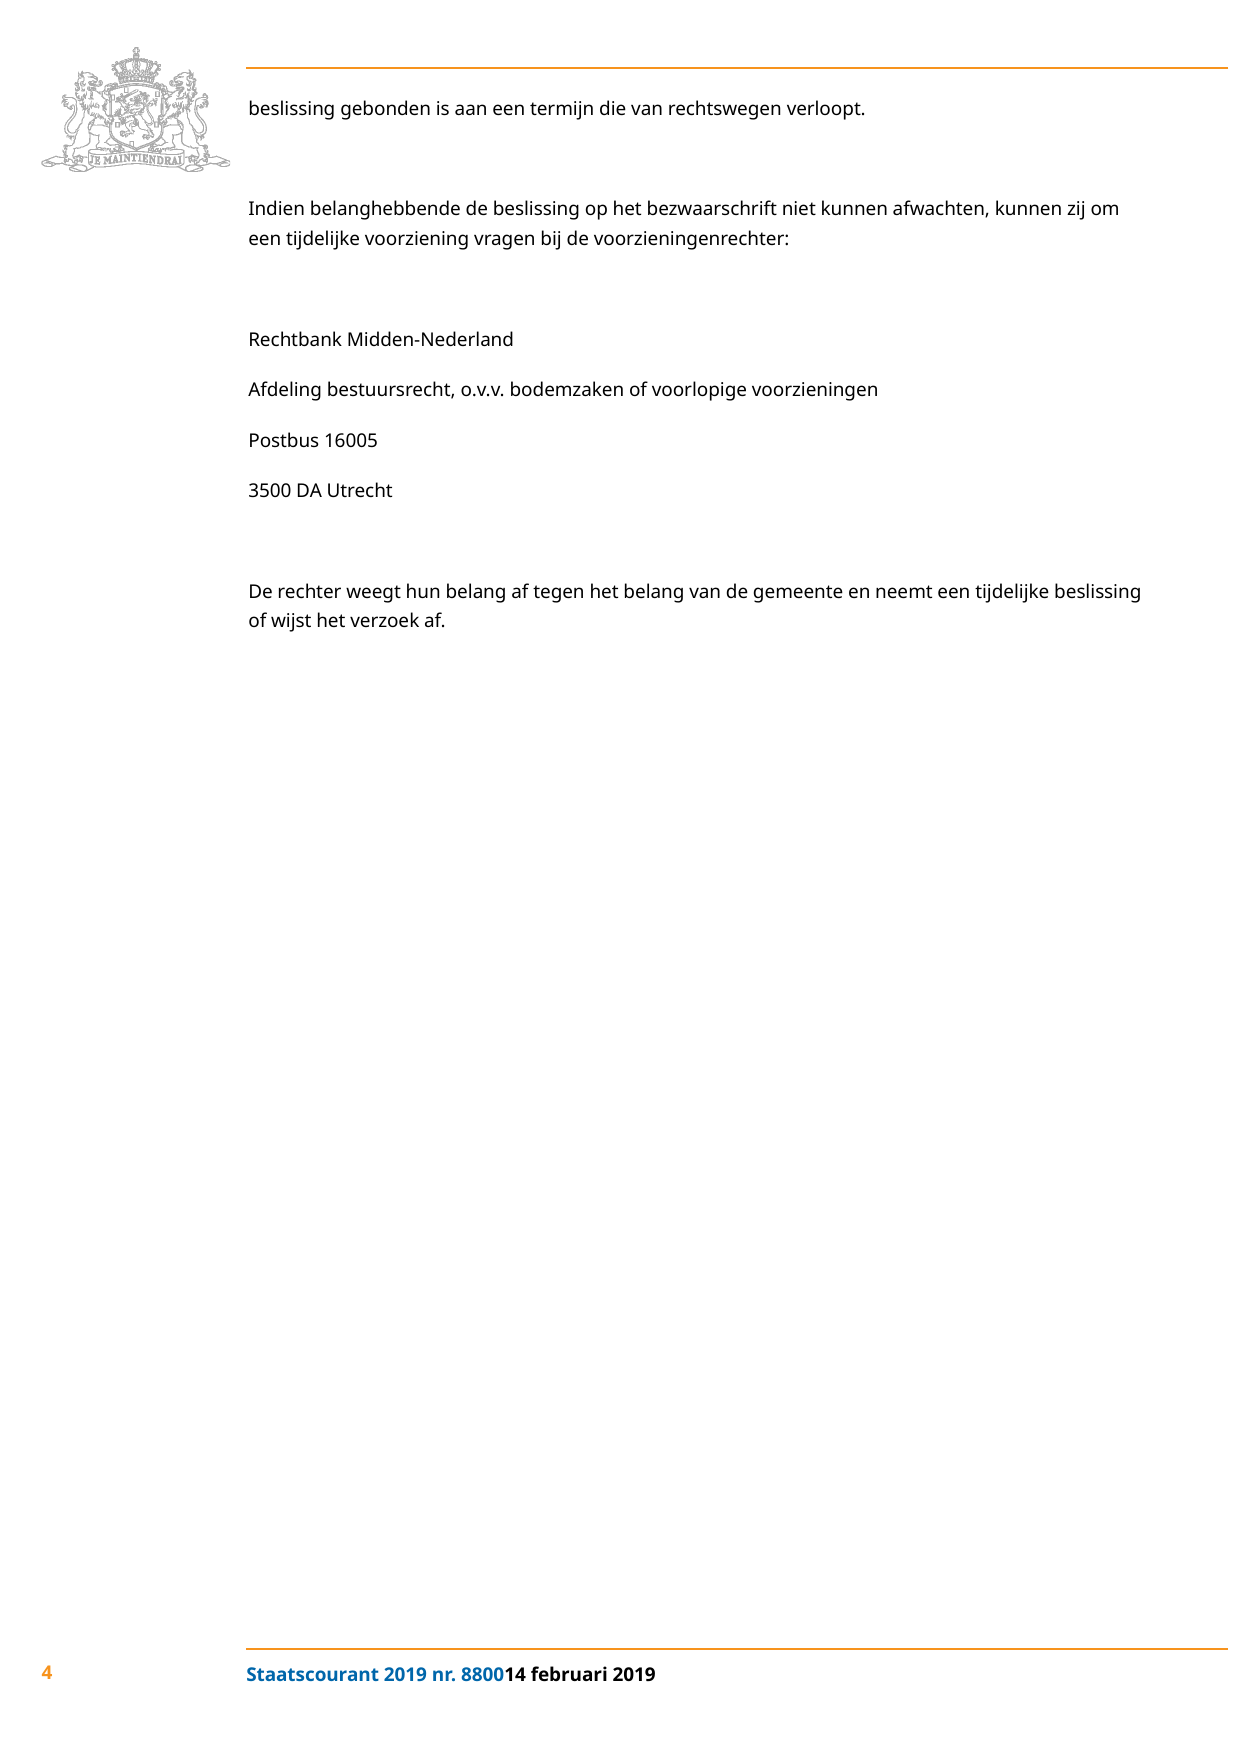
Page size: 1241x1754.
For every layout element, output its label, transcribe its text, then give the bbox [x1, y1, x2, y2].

text Postbus 16005 [248, 427, 1152, 453]
text Rechtbank Midden-Nederland [248, 326, 1152, 352]
text De rechter weegt hun belang af tegen het belang van de gemeente en neemt een tijdelijke beslissing of wijst het verzoek af. [248, 578, 1152, 633]
text beslissing gebonden is aan een termijn die van rechtswegen verloopt. [248, 95, 1152, 121]
text 3500 DA Utrecht [248, 477, 1152, 503]
text Afdeling bestuursrecht, o.v.v. bodemzaken of voorlopige voorzieningen [248, 376, 1152, 402]
text Indien belanghebbende de beslissing op het bezwaarschrift niet kunnen afwachten, kunnen zij om een tijdelijke voorziening vragen bij de voorzieningenrechter: [248, 196, 1152, 251]
picture [41, 47, 231, 172]
